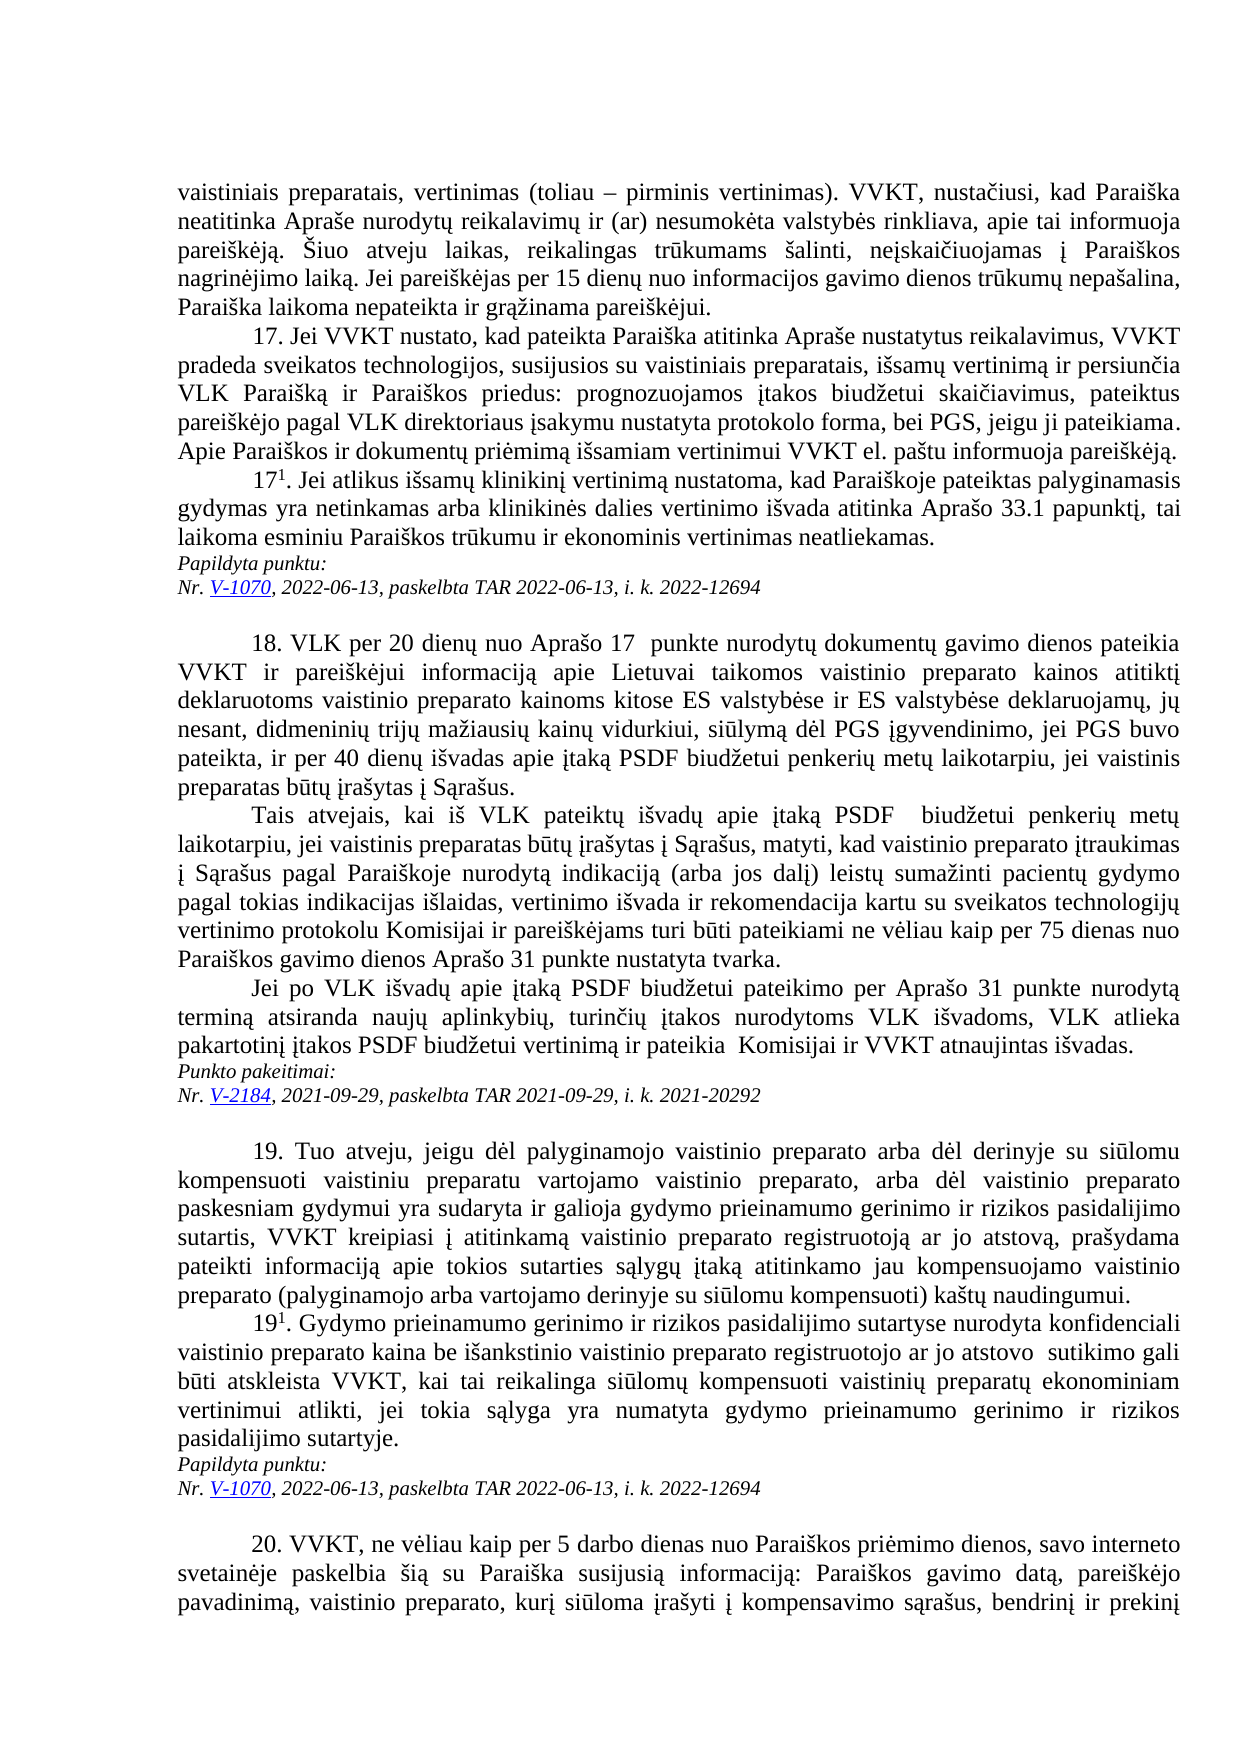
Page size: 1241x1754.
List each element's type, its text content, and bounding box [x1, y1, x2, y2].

text Tais atvejais, kai iš VLK pateiktų išvadų apie įtaką PSDF biudžetui penkerių metų laikotarpiu, jei vaistinis preparatas būtų įrašytas į Sąrašus, matyti, kad vaistinio preparato įtraukimas į Sąrašus pagal Paraiškoje nurodytą indikaciją (arba jos dalį) leistų sumažinti pacientų gydymo pagal tokias indikacijas išlaidas, vertinimo išvada ir rekomendacija kartu su sveikatos technologijų vertinimo protokolu Komisijai ir pareiškėjams turi būti pateikiami ne vėliau kaip per 75 dienas nuo Paraiškos gavimo dienos Aprašo 31 punkte nustatyta tvarka. [177, 800, 1181, 973]
text vaistiniais preparatais, vertinimas (toliau – pirminis vertinimas). VVKT, nustačiusi, kad Paraiška neatitinka Apraše nurodytų reikalavimų ir (ar) nesumokėta valstybės rinkliava, apie tai informuoja pareiškėją. Šiuo atveju laikas, reikalingas trūkumams šalinti, neįskaičiuojamas į Paraiškos nagrinėjimo laiką. Jei pareiškėjas per 15 dienų nuo informacijos gavimo dienos trūkumų nepašalina, Paraiška laikoma nepateikta ir grąžinama pareiškėjui. [177, 177, 1181, 321]
text Papildyta punktu: [177, 1452, 1181, 1476]
text Jei po VLK išvadų apie įtaką PSDF biudžetui pateikimo per Aprašo 31 punkte nurodytą terminą atsiranda naujų aplinkybių, turinčių įtakos nurodytoms VLK išvadoms, VLK atlieka pakartotinį įtakos PSDF biudžetui vertinimą ir pateikia Komisijai ir VVKT atnaujintas išvadas. [177, 973, 1181, 1059]
text Nr. V-1070, 2022-06-13, paskelbta TAR 2022-06-13, i. k. 2022-12694 [177, 575, 1181, 599]
text Nr. V-2184, 2021-09-29, paskelbta TAR 2021-09-29, i. k. 2021-20292 [177, 1083, 1181, 1107]
text 17. Jei VVKT nustato, kad pateikta Paraiška atitinka Apraše nustatytus reikalavimus, VVKT pradeda sveikatos technologijos, susijusios su vaistiniais preparatais, išsamų vertinimą ir persiunčia VLK Paraišką ir Paraiškos priedus: prognozuojamos įtakos biudžetui skaičiavimus, pateiktus pareiškėjo pagal VLK direktoriaus įsakymu nustatyta protokolo forma, bei PGS, jeigu ji pateikiama. Apie Paraiškos ir dokumentų priėmimą išsamiam vertinimui VVKT el. paštu informuoja pareiškėją. [177, 321, 1181, 465]
text 18. VLK per 20 dienų nuo Aprašo 17 punkte nurodytų dokumentų gavimo dienos pateikia VVKT ir pareiškėjui informaciją apie Lietuvai taikomos vaistinio preparato kainos atitiktį deklaruotoms vaistinio preparato kainoms kitose ES valstybėse ir ES valstybėse deklaruojamų, jų nesant, didmeninių trijų mažiausių kainų vidurkiui, siūlymą dėl PGS įgyvendinimo, jei PGS buvo pateikta, ir per 40 dienų išvadas apie įtaką PSDF biudžetui penkerių metų laikotarpiu, jei vaistinis preparatas būtų įrašytas į Sąrašus. [177, 628, 1181, 800]
text Papildyta punktu: [177, 551, 1181, 575]
text Punkto pakeitimai: [177, 1059, 1181, 1083]
text 171. Jei atlikus išsamų klinikinį vertinimą nustatoma, kad Paraiškoje pateiktas palyginamasis gydymas yra netinkamas arba klinikinės dalies vertinimo išvada atitinka Aprašo 33.1 papunktį, tai laikoma esminiu Paraiškos trūkumu ir ekonominis vertinimas neatliekamas. [177, 465, 1181, 551]
text Nr. V-1070, 2022-06-13, paskelbta TAR 2022-06-13, i. k. 2022-12694 [177, 1476, 1181, 1500]
text 20. VVKT, ne vėliau kaip per 5 darbo dienas nuo Paraiškos priėmimo dienos, savo interneto svetainėje paskelbia šią su Paraiška susijusią informaciją: Paraiškos gavimo datą, pareiškėjo pavadinimą, vaistinio preparato, kurį siūloma įrašyti į kompensavimo sąrašus, bendrinį ir prekinį [177, 1529, 1181, 1615]
text 19. Tuo atveju, jeigu dėl palyginamojo vaistinio preparato arba dėl derinyje su siūlomu kompensuoti vaistiniu preparatu vartojamo vaistinio preparato, arba dėl vaistinio preparato paskesniam gydymui yra sudaryta ir galioja gydymo prieinamumo gerinimo ir rizikos pasidalijimo sutartis, VVKT kreipiasi į atitinkamą vaistinio preparato registruotoją ar jo atstovą, prašydama pateikti informaciją apie tokios sutarties sąlygų įtaką atitinkamo jau kompensuojamo vaistinio preparato (palyginamojo arba vartojamo derinyje su siūlomu kompensuoti) kaštų naudingumui. [177, 1136, 1181, 1308]
text 191. Gydymo prieinamumo gerinimo ir rizikos pasidalijimo sutartyse nurodyta konfidenciali vaistinio preparato kaina be išankstinio vaistinio preparato registruotojo ar jo atstovo sutikimo gali būti atskleista VVKT, kai tai reikalinga siūlomų kompensuoti vaistinių preparatų ekonominiam vertinimui atlikti, jei tokia sąlyga yra numatyta gydymo prieinamumo gerinimo ir rizikos pasidalijimo sutartyje. [177, 1308, 1181, 1452]
